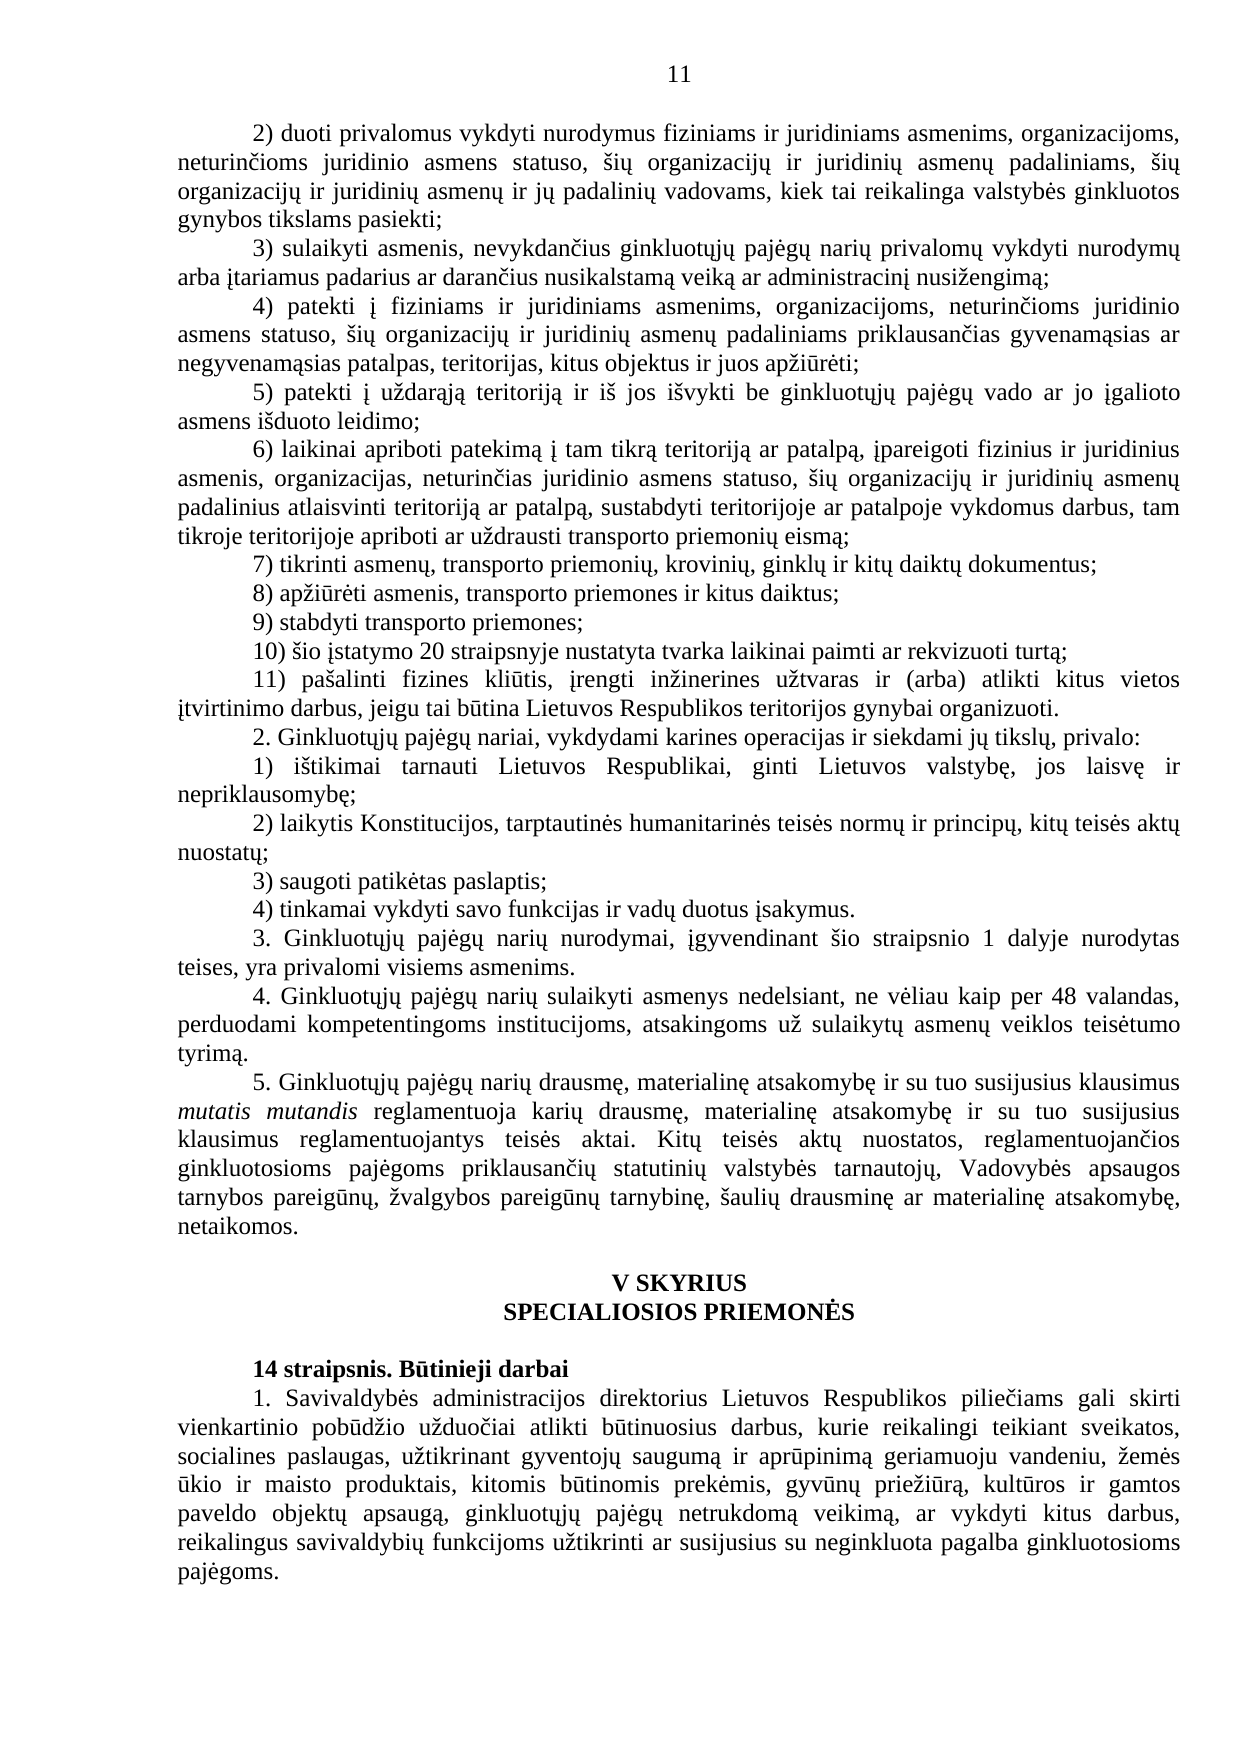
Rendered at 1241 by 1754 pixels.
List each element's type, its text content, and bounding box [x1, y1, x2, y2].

text 2) duoti privalomus vykdyti nurodymus fiziniams ir juridiniams asmenims, organizacijoms, neturinčioms juridinio asmens statuso, šių organizacijų ir juridinių asmenų padaliniams, šių organizacijų ir juridinių asmenų ir jų padalinių vadovams, kiek tai reikalinga valstybės ginkluotos gynybos tikslams pasiekti; [177, 118, 1181, 233]
text 11) pašalinti fizines kliūtis, įrengti inžinerines užtvaras ir (arba) atlikti kitus vietos įtvirtinimo darbus, jeigu tai būtina Lietuvos Respublikos teritorijos gynybai organizuoti. [177, 664, 1181, 722]
text V SKYRIUS [177, 1268, 1181, 1297]
text 10) šio įstatymo 20 straipsnyje nustatyta tvarka laikinai paimti ar rekvizuoti turtą; [177, 636, 1181, 664]
text 7) tikrinti asmenų, transporto priemonių, krovinių, ginklų ir kitų daiktų dokumentus; [177, 549, 1181, 578]
text 2) laikytis Konstitucijos, tarptautinės humanitarinės teisės normų ir principų, kitų teisės aktų nuostatų; [177, 808, 1181, 866]
text 3) saugoti patikėtas paslaptis; [177, 866, 1181, 894]
text 1) ištikimai tarnauti Lietuvos Respublikai, ginti Lietuvos valstybę, jos laisvę ir nepriklausomybę; [177, 751, 1181, 808]
text SPECIALIOSIOS PRIEMONĖS [177, 1297, 1181, 1326]
text 4. Ginkluotųjų pajėgų narių sulaikyti asmenys nedelsiant, ne vėliau kaip per 48 valandas, perduodami kompetentingoms institucijoms, atsakingoms už sulaikytų asmenų veiklos teisėtumo tyrimą. [177, 981, 1181, 1067]
text 8) apžiūrėti asmenis, transporto priemones ir kitus daiktus; [177, 578, 1181, 607]
text 3) sulaikyti asmenis, nevykdančius ginkluotųjų pajėgų narių privalomų vykdyti nurodymų arba įtariamus padarius ar darančius nusikalstamą veiką ar administracinį nusižengimą; [177, 233, 1181, 291]
text 1. Savivaldybės administracijos direktorius Lietuvos Respublikos piliečiams gali skirti vienkartinio pobūdžio užduočiai atlikti būtinuosius darbus, kurie reikalingi teikiant sveikatos, socialines paslaugas, užtikrinant gyventojų saugumą ir aprūpinimą geriamuoju vandeniu, žemės ūkio ir maisto produktais, kitomis būtinomis prekėmis, gyvūnų priežiūrą, kultūros ir gamtos paveldo objektų apsaugą, ginkluotųjų pajėgų netrukdomą veikimą, ar vykdyti kitus darbus, reikalingus savivaldybių funkcijoms užtikrinti ar susijusius su neginkluota pagalba ginkluotosioms pajėgoms. [177, 1383, 1181, 1584]
text 4) tinkamai vykdyti savo funkcijas ir vadų duotus įsakymus. [177, 894, 1181, 923]
text 4) patekti į fiziniams ir juridiniams asmenims, organizacijoms, neturinčioms juridinio asmens statuso, šių organizacijų ir juridinių asmenų padaliniams priklausančias gyvenamąsias ar negyvenamąsias patalpas, teritorijas, kitus objektus ir juos apžiūrėti; [177, 291, 1181, 377]
text 3. Ginkluotųjų pajėgų narių nurodymai, įgyvendinant šio straipsnio 1 dalyje nurodytas teises, yra privalomi visiems asmenims. [177, 923, 1181, 981]
text 6) laikinai apriboti patekimą į tam tikrą teritoriją ar patalpą, įpareigoti fizinius ir juridinius asmenis, organizacijas, neturinčias juridinio asmens statuso, šių organizacijų ir juridinių asmenų padalinius atlaisvinti teritoriją ar patalpą, sustabdyti teritorijoje ar patalpoje vykdomus darbus, tam tikroje teritorijoje apriboti ar uždrausti transporto priemonių eismą; [177, 434, 1181, 549]
text 5) patekti į uždarąją teritoriją ir iš jos išvykti be ginkluotųjų pajėgų vado ar jo įgalioto asmens išduoto leidimo; [177, 377, 1181, 434]
text 2. Ginkluotųjų pajėgų nariai, vykdydami karines operacijas ir siekdami jų tikslų, privalo: [177, 722, 1181, 751]
text 14 straipsnis. Būtinieji darbai [177, 1354, 1181, 1383]
text 9) stabdyti transporto priemones; [177, 607, 1181, 636]
text 5. Ginkluotųjų pajėgų narių drausmę, materialinę atsakomybę ir su tuo susijusius klausimus mutatis mutandis reglamentuoja karių drausmę, materialinę atsakomybę ir su tuo susijusius klausimus reglamentuojantys teisės aktai. Kitų teisės aktų nuostatos, reglamentuojančios ginkluotosioms pajėgoms priklausančių statutinių valstybės tarnautojų, Vadovybės apsaugos tarnybos pareigūnų, žvalgybos pareigūnų tarnybinę, šaulių drausminę ar materialinę atsakomybę, netaikomos. [177, 1067, 1181, 1239]
